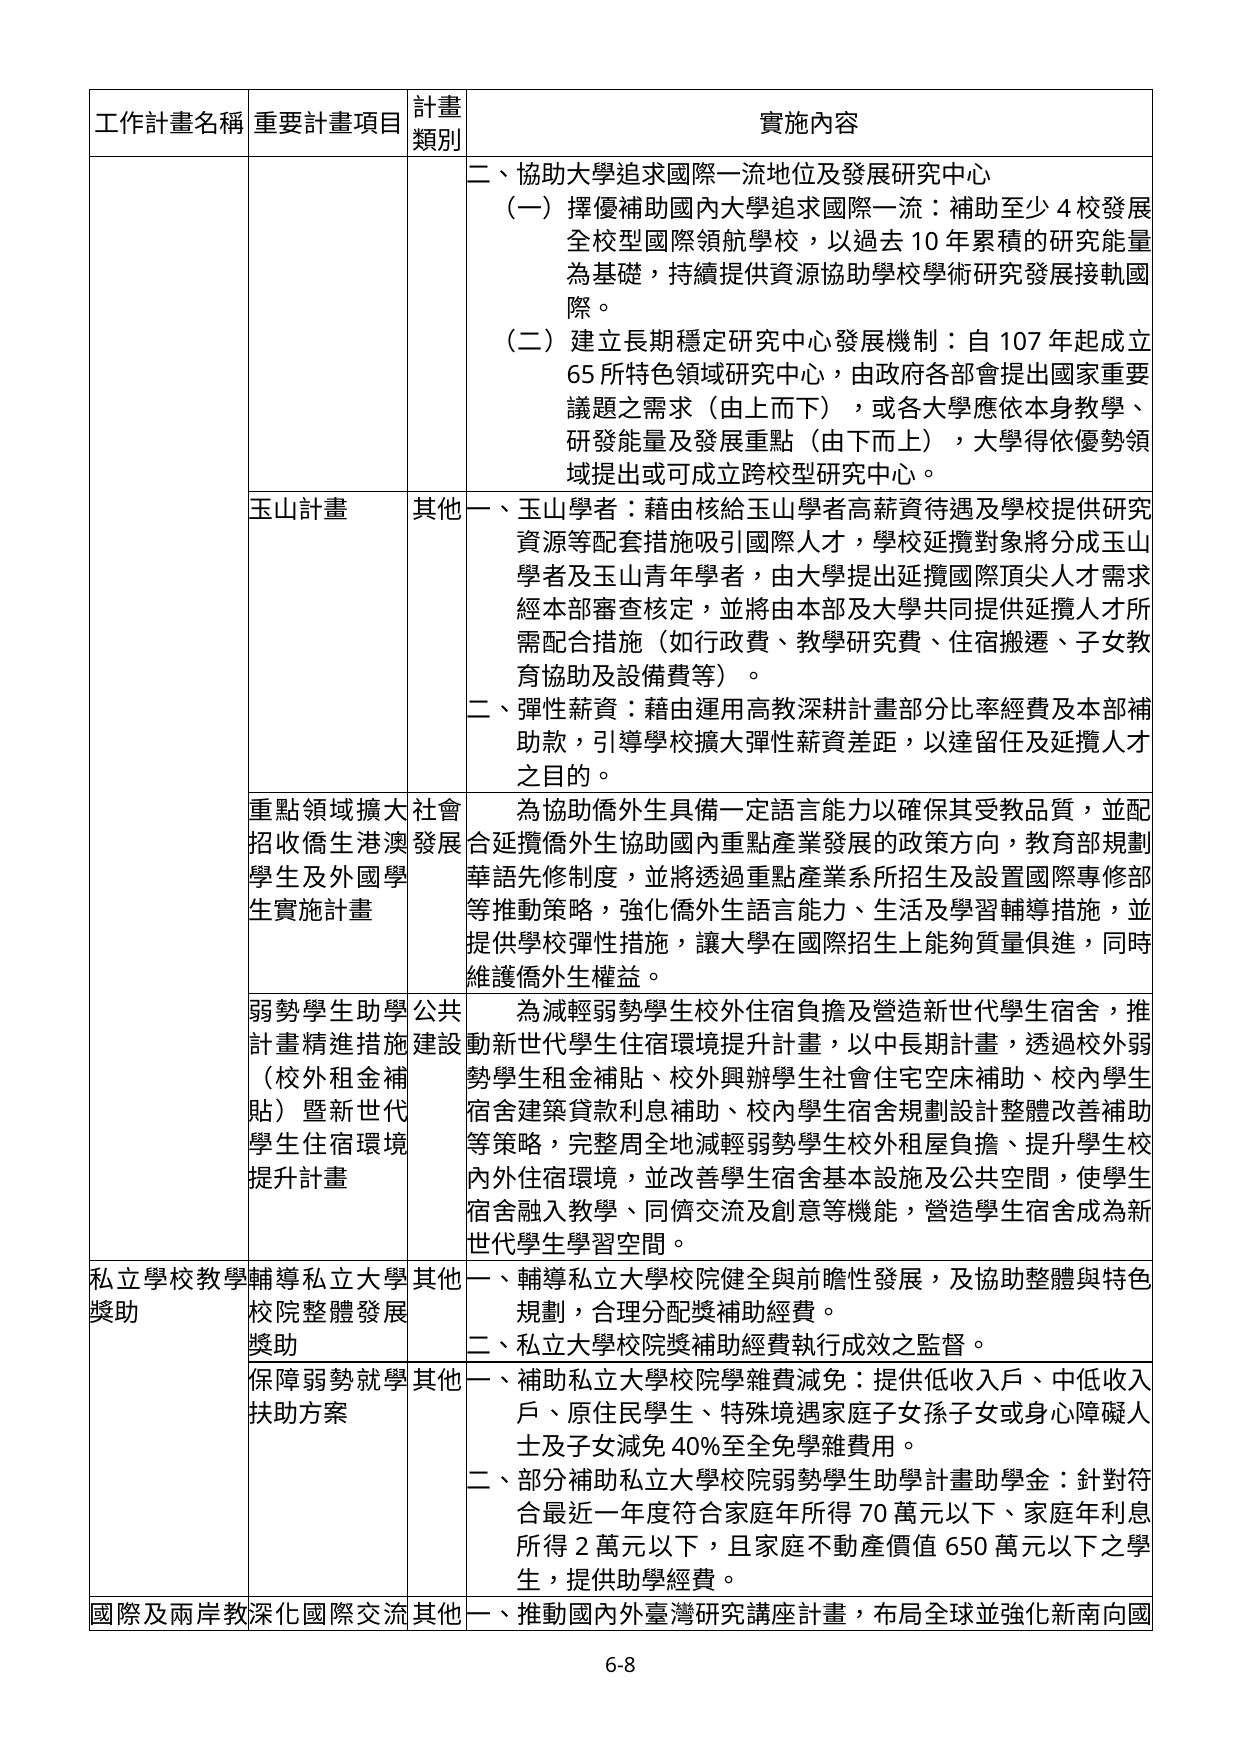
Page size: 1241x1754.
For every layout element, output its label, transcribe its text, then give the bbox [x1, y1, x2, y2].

table_cell 一、補助私立大學校院學雜費減免：提供低收入戶、中低收入戶、原住民學生、特殊境遇家庭子女孫子女或身心障礙人士及子女減免40%至全免學雜費用。 二、部分補助私立大學校院弱勢學生助學計畫助學金：針對符合最近一年度符合家庭年所得70萬元以下、家庭年利息所得2萬元以下，且家庭不動產價值650萬元以下之學生，提供助學經費。 [467, 1363, 1152, 1596]
table_header 計畫類別 [408, 90, 466, 156]
table_cell 私立學校教學獎助 [90, 1261, 248, 1596]
table_cell 二、協助大學追求國際一流地位及發展研究中心 （一）擇優補助國內大學追求國際一流：補助至少4校發展全校型國際領航學校，以過去10年累積的研究能量為基礎，持續提供資源協助學校學術研究發展接軌國際。 （二）建立長期穩定研究中心發展機制：自107年起成立65所特色領域研究中心，由政府各部會提出國家重要議題之需求（由上而下），或各大學應依本身教學、研發能量及發展重點（由下而上），大學得依優勢領域提出或可成立跨校型研究中心。 [467, 157, 1152, 491]
table_cell 其他 [408, 492, 466, 792]
table_cell 為減輕弱勢學生校外住宿負擔及營造新世代學生宿舍，推動新世代學生住宿環境提升計畫，以中長期計畫，透過校外弱勢學生租金補貼、校外興辦學生社會住宅空床補助、校內學生宿舍建築貸款利息補助、校內學生宿舍規劃設計整體改善補助等策略，完整周全地減輕弱勢學生校外租屋負擔、提升學生校內外住宿環境，並改善學生宿舍基本設施及公共空間，使學生宿舍融入教學、同儕交流及創意等機能，營造學生宿舍成為新世代學生學習空間。 [467, 994, 1152, 1260]
table_cell 為協助僑外生具備一定語言能力以確保其受教品質，並配合延攬僑外生協助國內重點產業發展的政策方向，教育部規劃華語先修制度，並將透過重點產業系所招生及設置國際專修部等推動策略，強化僑外生語言能力、生活及學習輔導措施，並提供學校彈性措施，讓大學在國際招生上能夠質量俱進，同時維護僑外生權益。 [467, 793, 1152, 993]
table_cell 深化國際交流平臺促進國際連結 [249, 1597, 407, 1630]
table_header 工作計畫名稱 [90, 90, 248, 156]
table_cell 一、推動國內外臺灣研究講座計畫，布局全球並強化新南向國 [467, 1597, 1152, 1630]
table_cell [249, 157, 407, 491]
table_cell 輔導私立大學校院整體發展獎助 [249, 1261, 407, 1361]
table_cell 社會發展 [408, 793, 466, 993]
table_cell 保障弱勢就學扶助方案 [249, 1363, 407, 1596]
table_cell 重點領域擴大招收僑生港澳學生及外國學生實施計畫 [249, 793, 407, 993]
table_cell [408, 157, 466, 491]
table_cell 其他 [408, 1261, 466, 1361]
table_cell 弱勢學生助學計畫精進措施 （校外租金補貼）暨新世代學生住宿環境提升計畫 [249, 994, 407, 1260]
table_cell 一、輔導私立大學校院健全與前瞻性發展，及協助整體與特色規劃，合理分配獎補助經費。 二、私立大學校院獎補助經費執行成效之監督。 [467, 1261, 1152, 1361]
table_cell 其他 [408, 1597, 466, 1630]
table_header 實施內容 [467, 90, 1152, 156]
table_header 重要計畫項目 [249, 90, 407, 156]
table_cell 公共建設 [408, 994, 466, 1260]
table_cell 玉山計畫 [249, 492, 407, 792]
table_cell 國際及兩岸教育交流 [90, 1597, 248, 1630]
table_cell 一、玉山學者：藉由核給玉山學者高薪資待遇及學校提供研究資源等配套措施吸引國際人才，學校延攬對象將分成玉山學者及玉山青年學者，由大學提出延攬國際頂尖人才需求經本部審查核定，並將由本部及大學共同提供延攬人才所需配合措施（如行政費、教學研究費、住宿搬遷、子女教育協助及設備費等）。 二、彈性薪資：藉由運用高教深耕計畫部分比率經費及本部補助款，引導學校擴大彈性薪資差距，以達留任及延攬人才之目的。 [467, 492, 1152, 792]
table_cell 其他 [408, 1363, 466, 1596]
